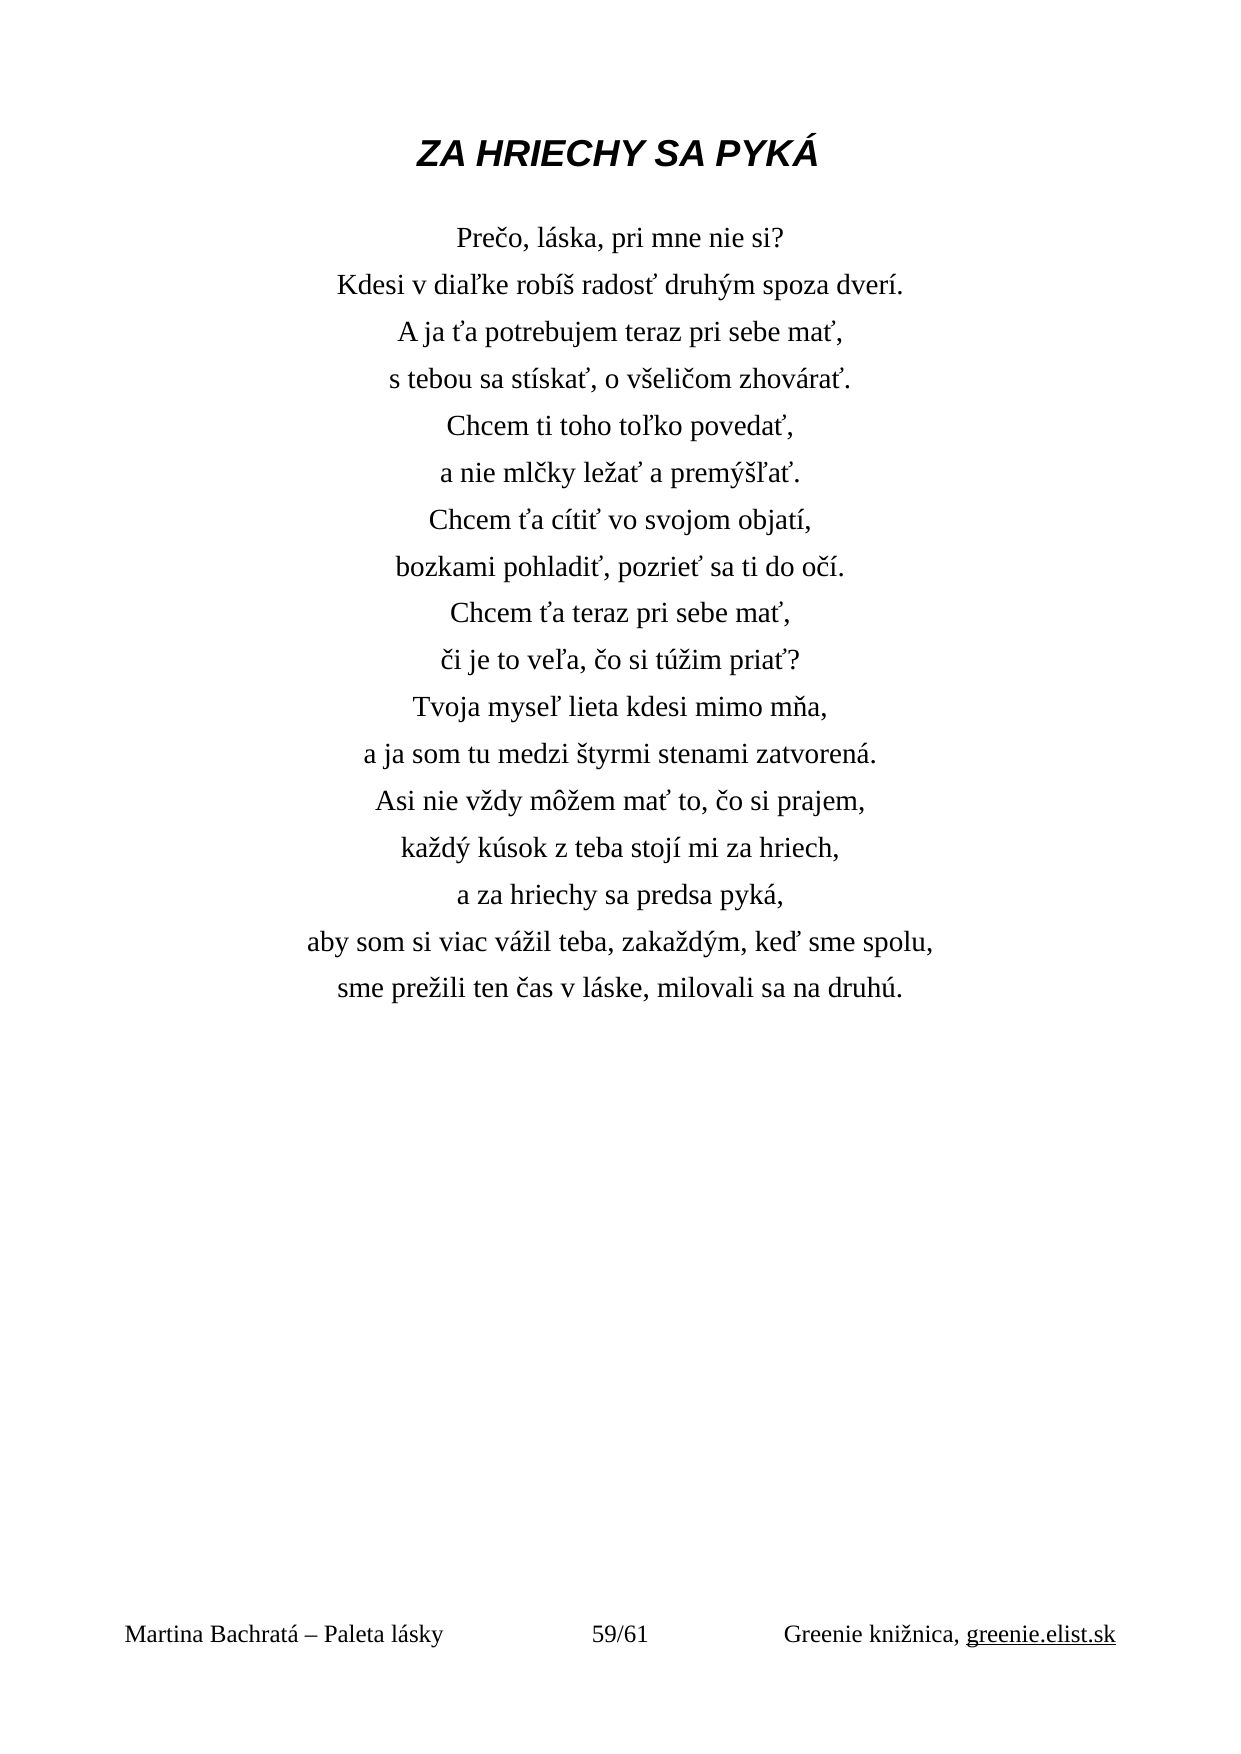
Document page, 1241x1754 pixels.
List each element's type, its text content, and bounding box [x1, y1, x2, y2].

text aby som si viac vážil teba, zakaždým, keď sme spolu, [106, 924, 1134, 957]
text Tvoja myseľ lieta kdesi mimo mňa, [106, 689, 1134, 723]
subtitle ZA HRIECHY SA PYKÁ [106, 131, 1134, 174]
text Chcem ťa cítiť vo svojom objatí, [106, 502, 1134, 535]
text sme prežili ten čas v láske, milovali sa na druhú. [106, 971, 1134, 1004]
text každý kúsok z teba stojí mi za hriech, [106, 830, 1134, 863]
text s tebou sa stískať, o všeličom zhovárať. [106, 361, 1134, 395]
text Asi nie vždy môžem mať to, čo si prajem, [106, 783, 1134, 817]
text či je to veľa, čo si túžim priať? [106, 642, 1134, 676]
text a nie mlčky ležať a premýšľať. [106, 455, 1134, 488]
text Chcem ťa teraz pri sebe mať, [106, 596, 1134, 629]
text Kdesi v diaľke robíš radosť druhým spoza dverí. [106, 267, 1134, 301]
text Chcem ti toho toľko povedať, [106, 408, 1134, 442]
text Prečo, láska, pri mne nie si? [106, 221, 1134, 254]
text A ja ťa potrebujem teraz pri sebe mať, [106, 314, 1134, 348]
text a ja som tu medzi štyrmi stenami zatvorená. [106, 736, 1134, 770]
text a za hriechy sa predsa pyká, [106, 877, 1134, 910]
text bozkami pohladiť, pozrieť sa ti do očí. [106, 549, 1134, 582]
